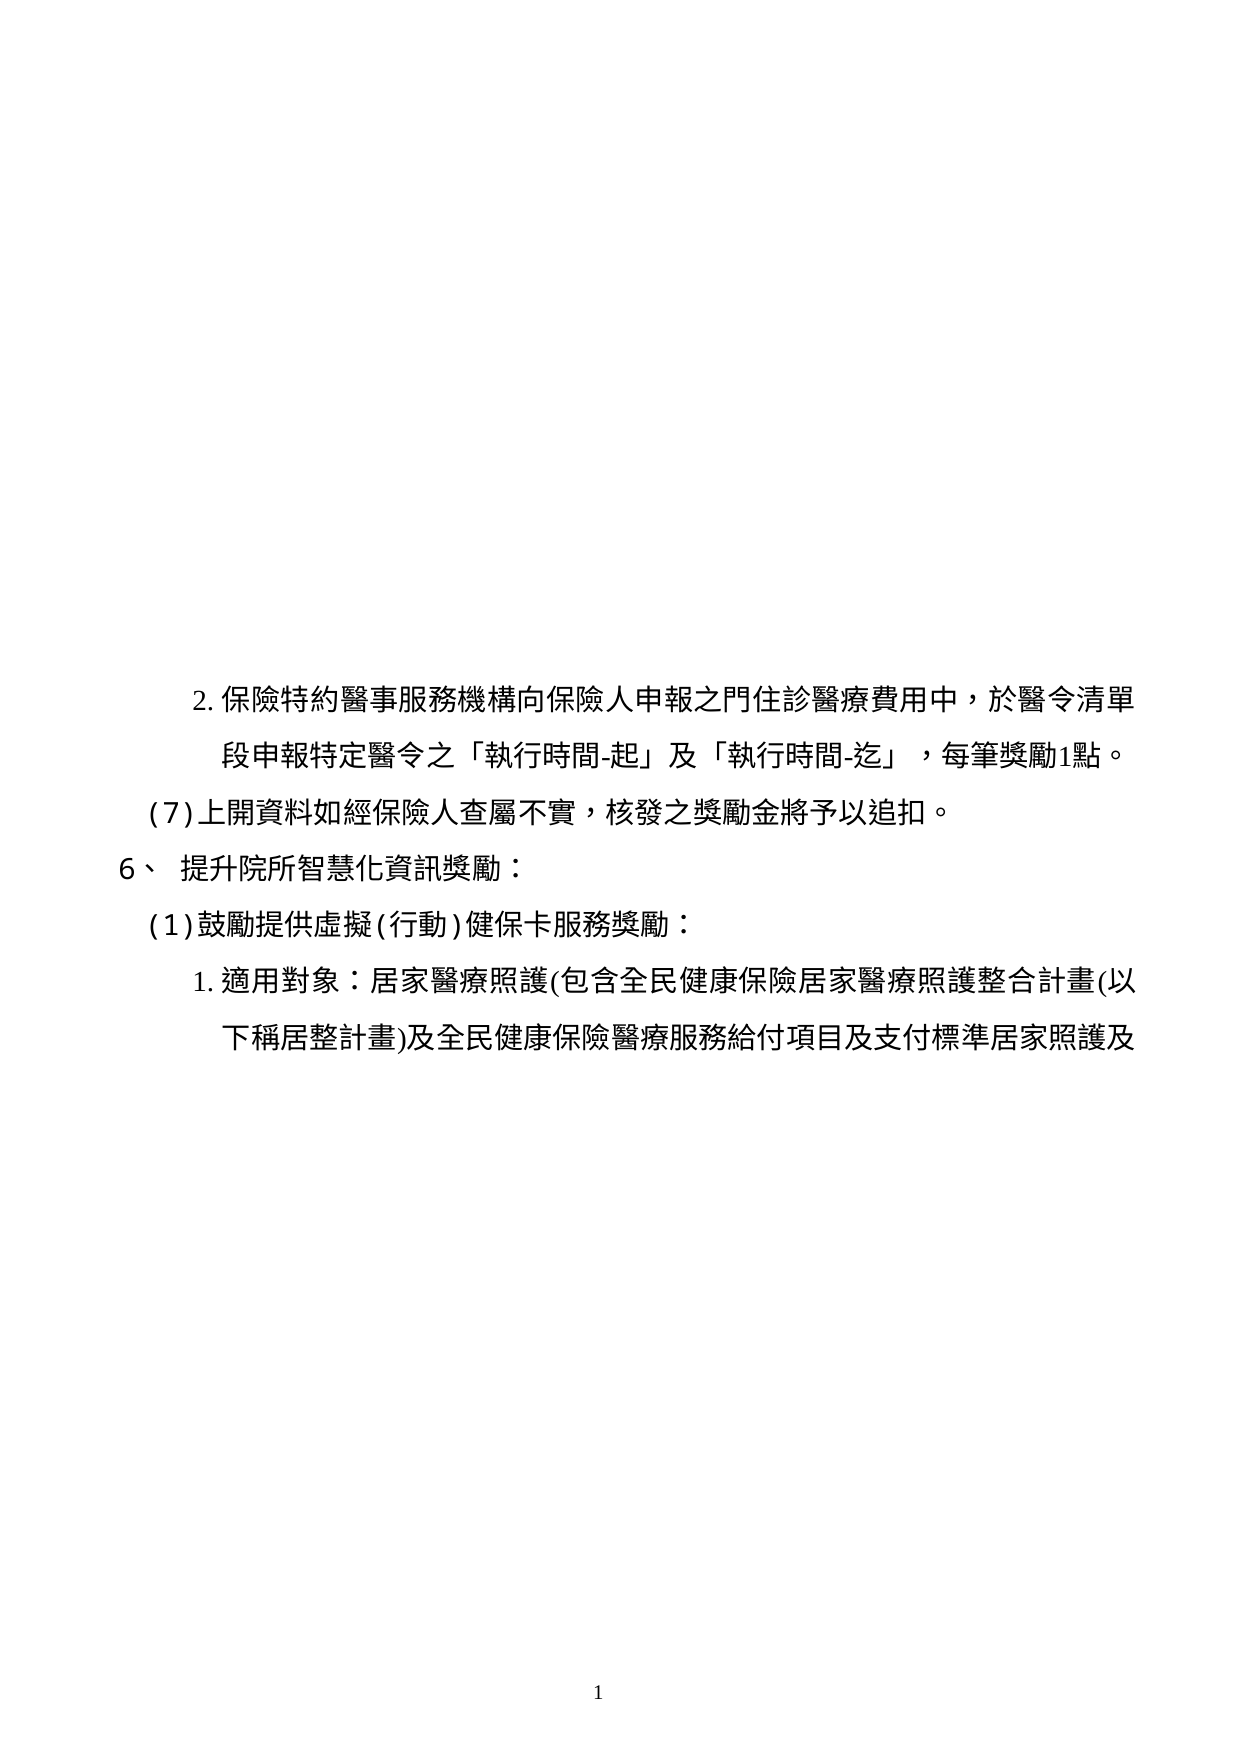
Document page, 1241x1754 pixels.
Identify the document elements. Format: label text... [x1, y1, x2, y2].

list 適用對象：居家醫療照護(包含全民健康保險居家醫療照護整合計畫(以下稱居整計畫)及全民健康保險醫療服務給付項目及支付標準居家照護及 [192, 947, 1137, 1059]
list 鼓勵提供虛擬(行動)健保卡服務獎勵： [144, 891, 1137, 947]
list 提升院所智慧化資訊獎勵： [118, 834, 1137, 891]
list 保險特約醫事服務機構向保險人申報之門住診醫療費用中，於醫令清單段申報特定醫令之「執行時間-起」及「執行時間-迄」，每筆獎勵1點。 [192, 666, 1137, 778]
list 上開資料如經保險人查屬不實，核發之獎勵金將予以追扣。 [144, 778, 1137, 834]
